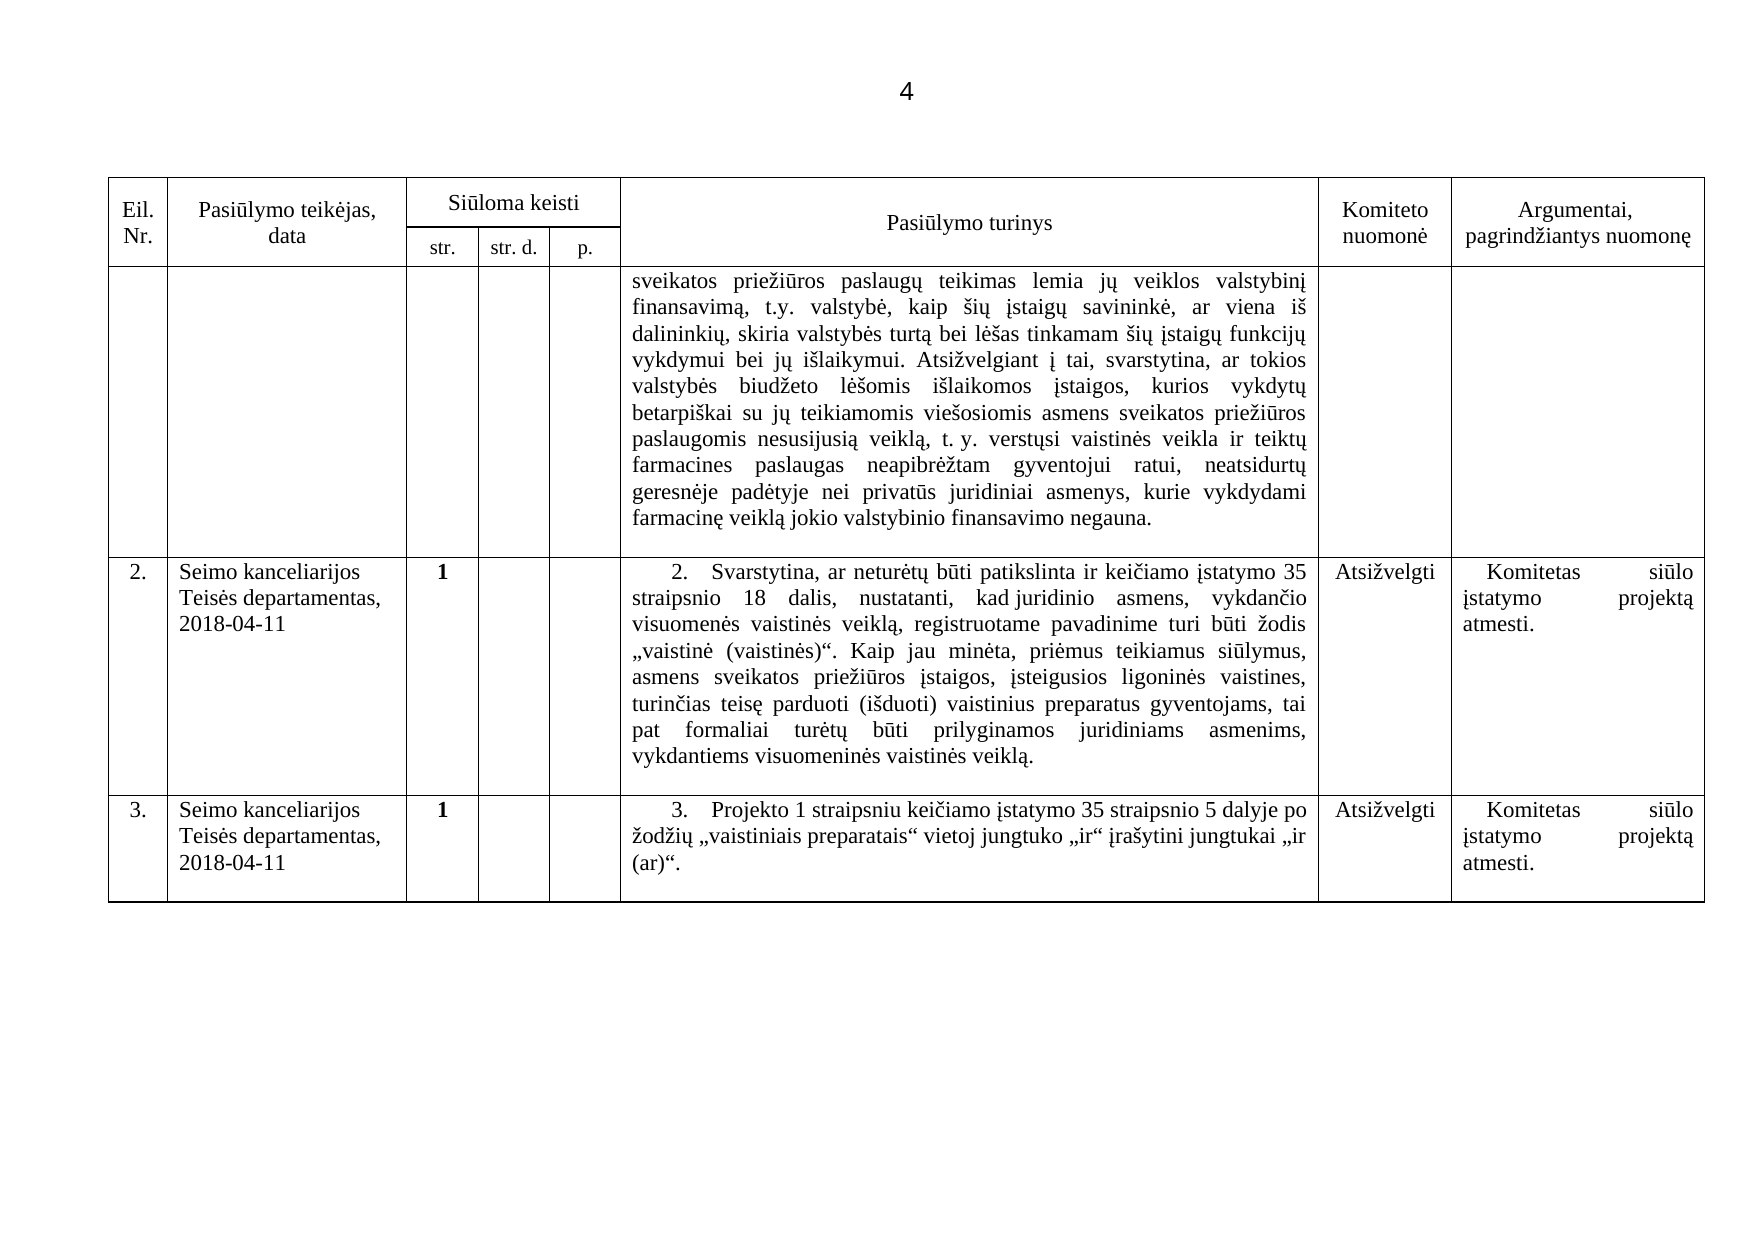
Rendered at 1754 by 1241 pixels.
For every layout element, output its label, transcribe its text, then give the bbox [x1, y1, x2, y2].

table_cell 1 [407, 558, 478, 795]
table_cell 3. [109, 796, 167, 901]
table_cell p. [550, 228, 620, 266]
table_cell 2. Svarstytina, ar neturėtų būti patikslinta ir keičiamo įstatymo 35 straipsnio 18 dalis, nustatanti, kad juridinio asmens, vykdančio visuomenės vaistinės veiklą, registruotame pavadinime turi būti žodis „vaistinė (vaistinės)“. Kaip jau minėta, priėmus teikiamus siūlymus, asmens sveikatos priežiūros įstaigos, įsteigusios ligoninės vaistines, turinčias teisę parduoti (išduoti) vaistinius preparatus gyventojams, tai pat formaliai turėtų būti prilyginamos juridiniams asmenims, vykdantiems visuomeninės vaistinės veiklą. [621, 558, 1318, 795]
table_cell Seimo kanceliarijos Teisės departamentas, 2018-04-11 [168, 796, 406, 901]
table_cell [550, 267, 620, 557]
table_cell str. d. [479, 228, 549, 266]
table_cell [1452, 267, 1704, 557]
table_cell 1 [407, 796, 478, 901]
table_cell Komitetas siūlo įstatymo projektą atmesti. [1452, 558, 1704, 795]
table_cell Seimo kanceliarijos Teisės departamentas, 2018-04-11 [168, 558, 406, 795]
table_cell Atsižvelgti [1319, 558, 1451, 795]
table_cell [550, 558, 620, 795]
table_cell Atsižvelgti [1319, 796, 1451, 901]
table_cell [168, 267, 406, 557]
table_cell [109, 267, 167, 557]
table_cell [550, 796, 620, 901]
table_cell [407, 267, 478, 557]
table_header Argumentai, pagrindžiantys nuomonę [1452, 178, 1704, 266]
table_header Pasiūlymo teikėjas, data [168, 178, 406, 266]
table_cell 2. [109, 558, 167, 795]
table_cell [479, 796, 549, 901]
table_cell [479, 558, 549, 795]
table_header Siūloma keisti [407, 178, 620, 226]
table_header Pasiūlymo turinys [621, 178, 1318, 266]
table_cell Komitetas siūlo įstatymo projektą atmesti. [1452, 796, 1704, 901]
table_cell [1319, 267, 1451, 557]
table_header Eil. Nr. [109, 178, 167, 266]
table_cell [479, 267, 549, 557]
table_cell sveikatos priežiūros paslaugų teikimas lemia jų veiklos valstybinį finansavimą, t.y. valstybė, kaip šių įstaigų savininkė, ar viena iš dalininkių, skiria valstybės turtą bei lėšas tinkamam šių įstaigų funkcijų vykdymui bei jų išlaikymui. Atsižvelgiant į tai, svarstytina, ar tokios valstybės biudžeto lėšomis išlaikomos įstaigos, kurios vykdytų betarpiškai su jų teikiamomis viešosiomis asmens sveikatos priežiūros paslaugomis nesusijusią veiklą, t. y. verstųsi vaistinės veikla ir teiktų farmacines paslaugas neapibrėžtam gyventojui ratui, neatsidurtų geresnėje padėtyje nei privatūs juridiniai asmenys, kurie vykdydami farmacinę veiklą jokio valstybinio finansavimo negauna. [621, 267, 1318, 557]
table_header Komiteto nuomonė [1319, 178, 1451, 266]
table_cell 3. Projekto 1 straipsniu keičiamo įstatymo 35 straipsnio 5 dalyje po žodžių „vaistiniais preparatais“ vietoj jungtuko „ir“ įrašytini jungtukai „ir (ar)“. [621, 796, 1318, 901]
table_cell str. [407, 228, 478, 266]
